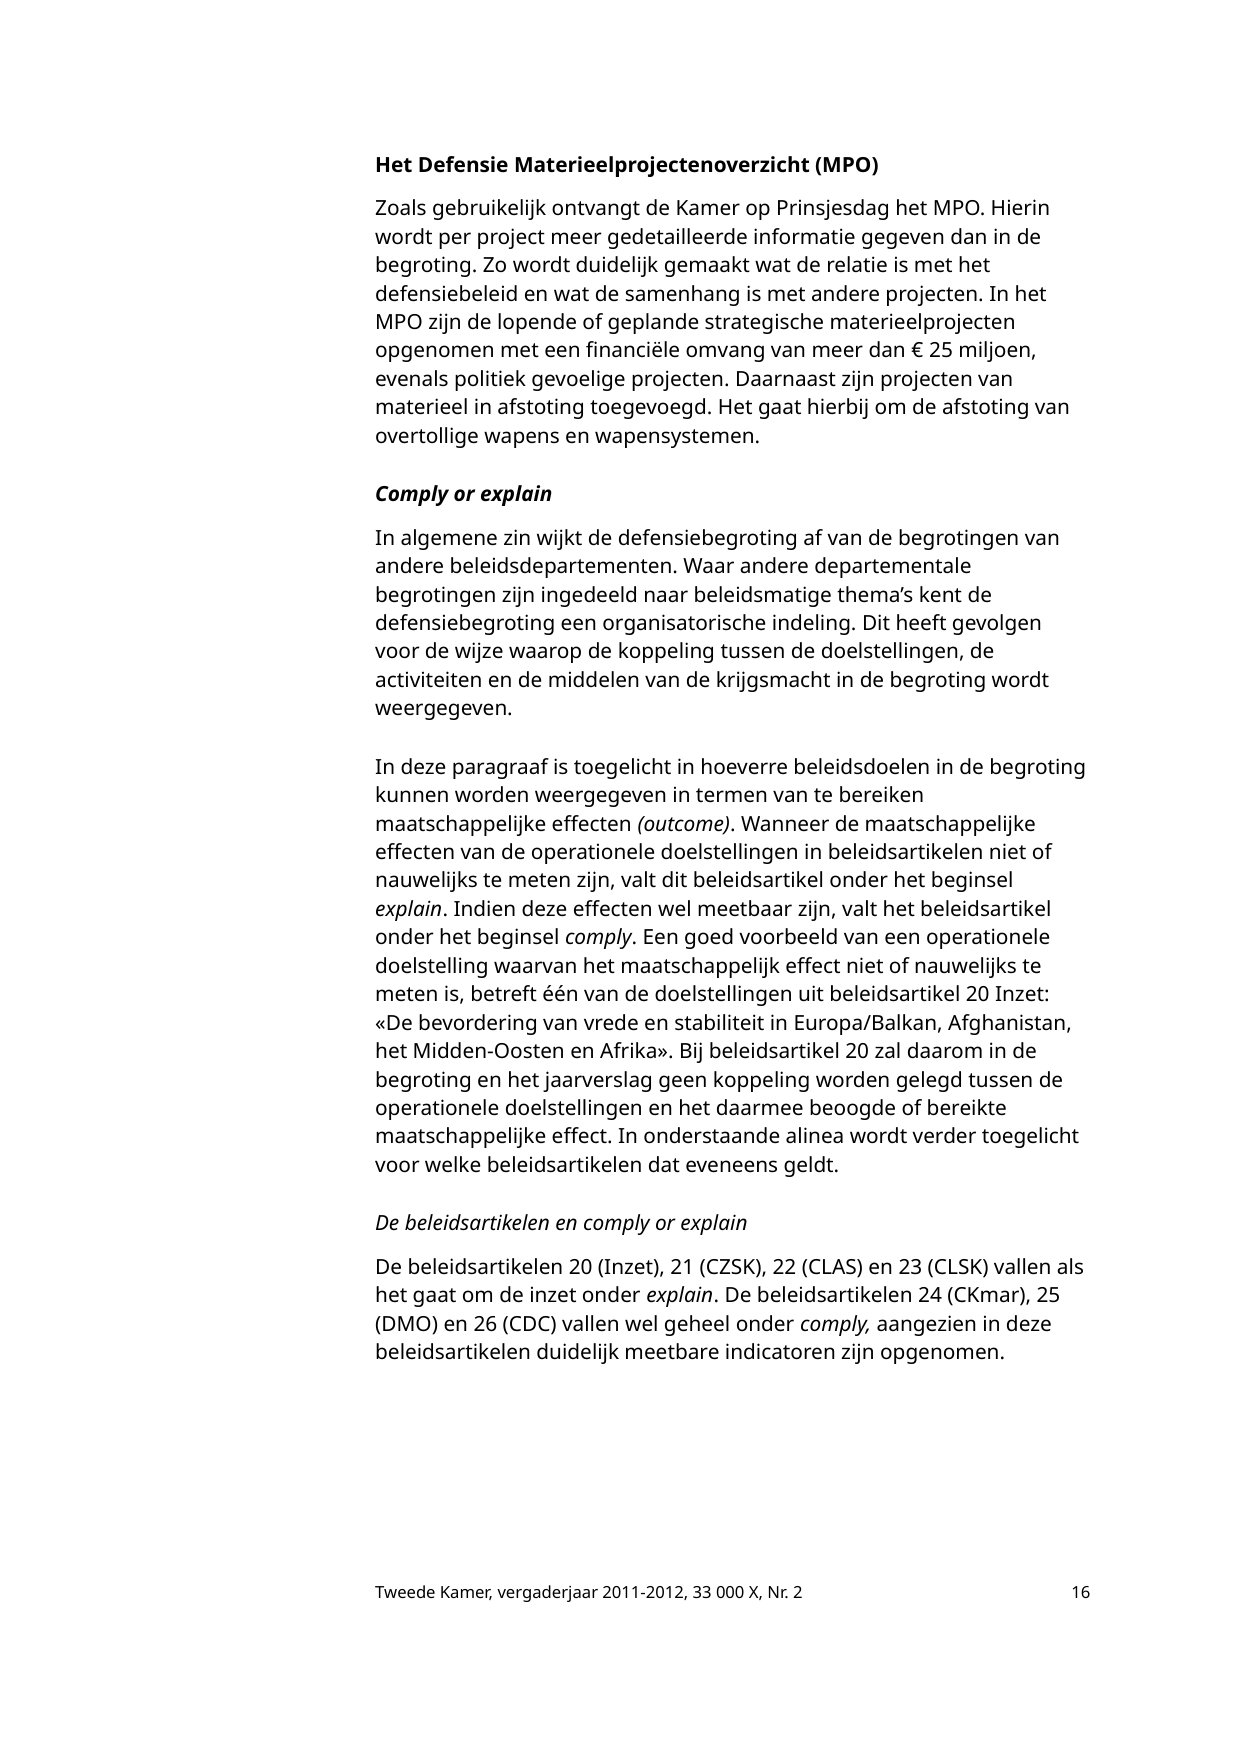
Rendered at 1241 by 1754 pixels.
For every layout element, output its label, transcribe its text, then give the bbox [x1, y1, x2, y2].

text De beleidsartikelen 20 (Inzet), 21 (CZSK), 22 (CLAS) en 23 (CLSK) vallen als het gaat om de inzet onder explain. De beleidsartikelen 24 (CKmar), 25 (DMO) en 26 (CDC) vallen wel geheel onder comply, aangezien in deze beleidsartikelen duidelijk meetbare indicatoren zijn opgenomen. [375, 1252, 1090, 1366]
text In deze paragraaf is toegelicht in hoeverre beleidsdoelen in de begroting kunnen worden weergegeven in termen van te bereiken maatschappelijke effecten (outcome). Wanneer de maatschappelijke effecten van de operationele doelstellingen in beleidsartikelen niet of nauwelijks te meten zijn, valt dit beleidsartikel onder het beginsel explain. Indien deze effecten wel meetbaar zijn, valt het beleidsartikel onder het beginsel comply. Een goed voorbeeld van een operationele doelstelling waarvan het maatschappelijk effect niet of nauwelijks te meten is, betreft één van de doelstellingen uit beleidsartikel 20 Inzet: «De bevordering van vrede en stabiliteit in Europa/Balkan, Afghanistan, het Midden-Oosten en Afrika». Bij beleidsartikel 20 zal daarom in de begroting en het jaarverslag geen koppeling worden gelegd tussen de operationele doelstellingen en het daarmee beoogde of bereikte maatschappelijke effect. In onderstaande alinea wordt verder toegelicht voor welke beleidsartikelen dat eveneens geldt. [375, 752, 1090, 1178]
text Comply or explain [375, 479, 1090, 508]
text De beleidsartikelen en comply or explain [375, 1208, 1090, 1237]
text Het Defensie Materieelprojectenoverzicht (MPO) [375, 150, 1090, 178]
text Zoals gebruikelijk ontvangt de Kamer op Prinsjesdag het MPO. Hierin wordt per project meer gedetailleerde informatie gegeven dan in de begroting. Zo wordt duidelijk gemaakt wat de relatie is met het defensiebeleid en wat de samenhang is met andere projecten. In het MPO zijn de lopende of geplande strategische materieelprojecten opgenomen met een financiële omvang van meer dan € 25 miljoen, evenals politiek gevoelige projecten. Daarnaast zijn projecten van materieel in afstoting toegevoegd. Het gaat hierbij om de afstoting van overtollige wapens en wapensystemen. [375, 193, 1090, 449]
text In algemene zin wijkt de defensiebegroting af van de begrotingen van andere beleidsdepartementen. Waar andere departementale begrotingen zijn ingedeeld naar beleidsmatige thema’s kent de defensiebegroting een organisatorische indeling. Dit heeft gevolgen voor de wijze waarop de koppeling tussen de doelstellingen, de activiteiten en de middelen van de krijgsmacht in de begroting wordt weergegeven. [375, 523, 1090, 722]
